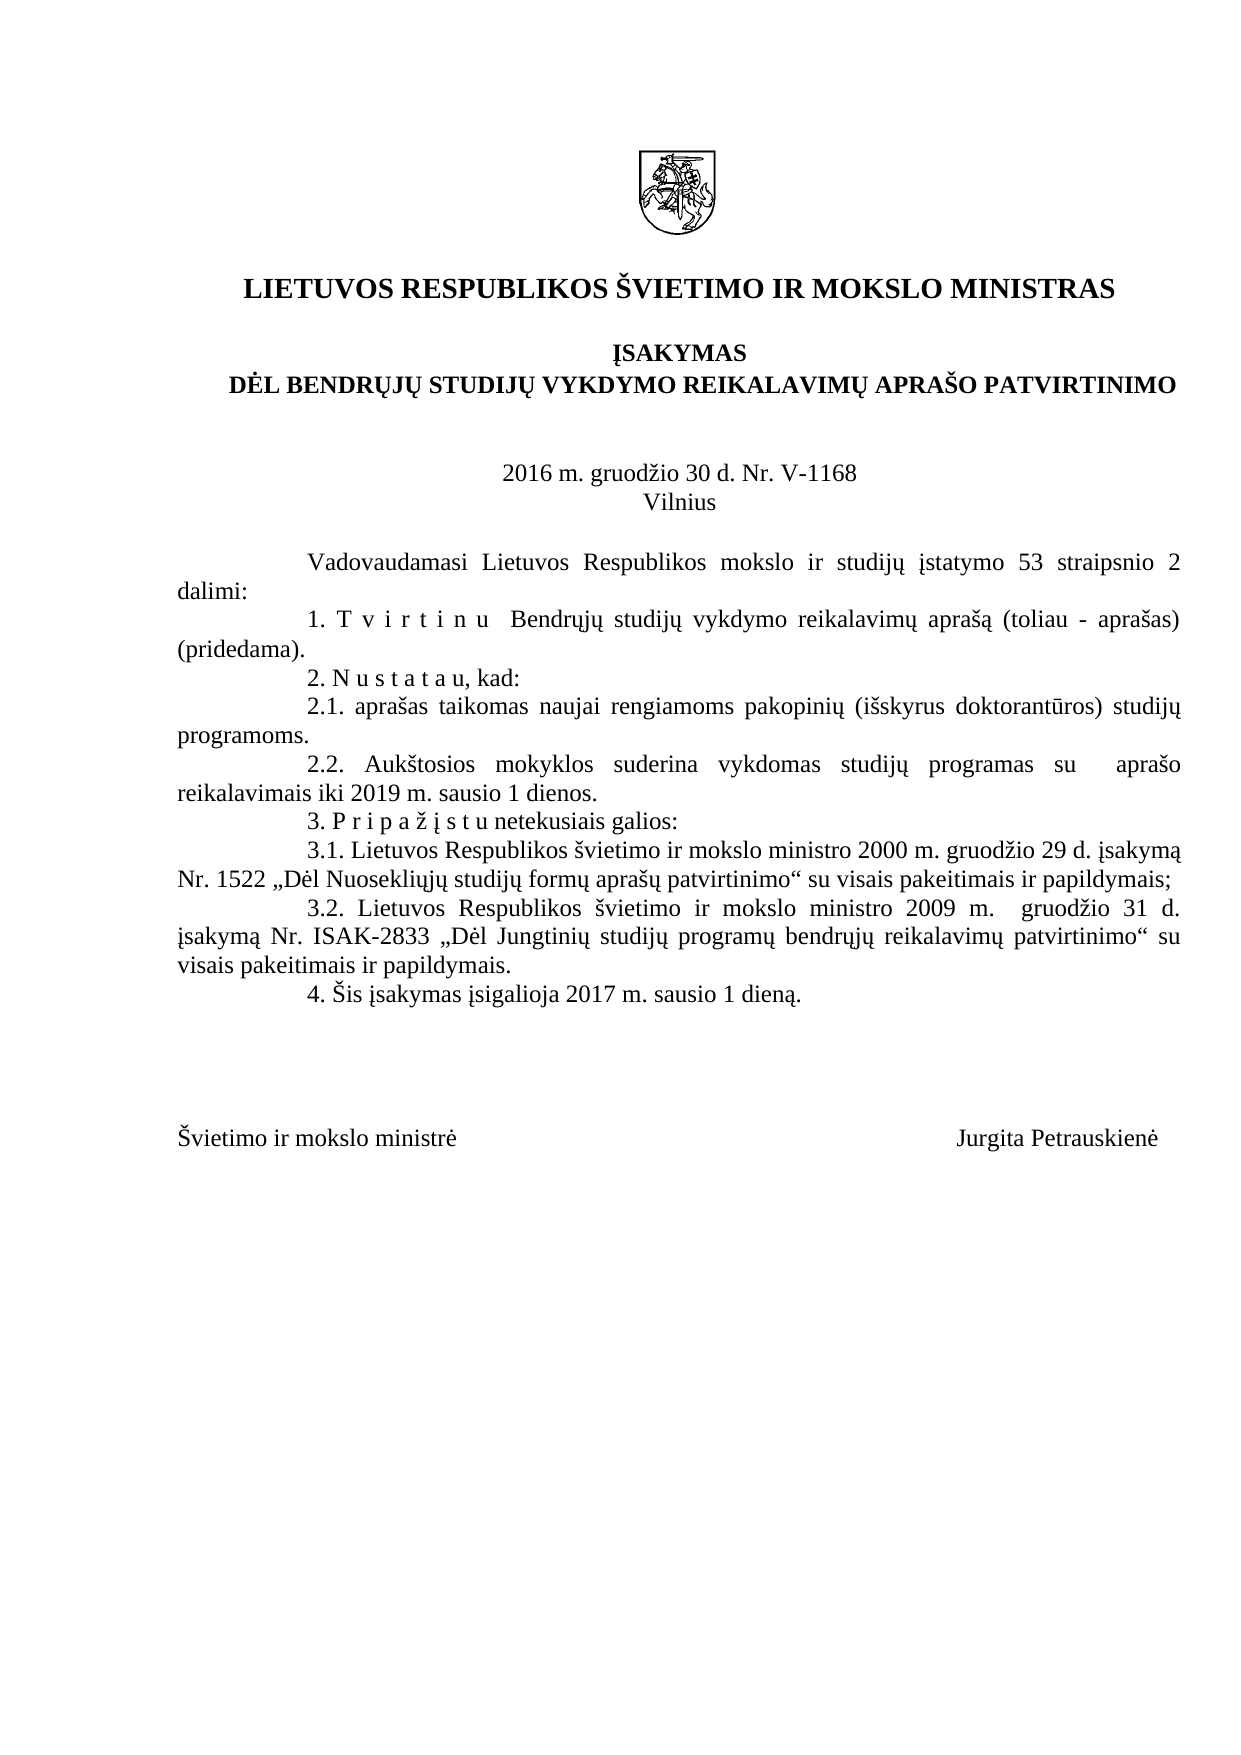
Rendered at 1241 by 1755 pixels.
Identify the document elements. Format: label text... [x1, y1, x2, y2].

text Vadovaudamasi Lietuvos Respublikos mokslo ir studijų įstatymo 53 straipsnio 2 dalimi: [177, 547, 1182, 604]
text 2.1. aprašas taikomas naujai rengiamoms pakopinių (išskyrus doktorantūros) studijų programoms. [177, 691, 1182, 749]
text ĮSAKYMAS [177, 338, 1182, 367]
text 4. Šis įsakymas įsigalioja 2017 m. sausio 1 dieną. [177, 979, 1182, 1008]
text 2. N u s t a t a u, kad: [177, 663, 1182, 691]
text 3. P r i p a ž į s t u netekusiais galios: [177, 806, 1182, 835]
text LIETUVOS RESPUBLIKOS ŠVIETIMO IR MOKSLO MINISTRAS [177, 271, 1182, 305]
text 1. T v i r t i n u Bendrųjų studijų vykdymo reikalavimų aprašą (toliau - aprašas) (pridedama). [177, 604, 1182, 663]
text 3.1. Lietuvos Respublikos švietimo ir mokslo ministro 2000 m. gruodžio 29 d. įsakymą Nr. 1522 „Dėl Nuosekliųjų studijų formų aprašų patvirtinimo“ su visais pakeitimais ir papildymais; [177, 835, 1182, 893]
text 2.2. Aukštosios mokyklos suderina vykdomas studijų programas su aprašo reikalavimais iki 2019 m. sausio 1 dienos. [177, 749, 1182, 806]
text 3.2. Lietuvos Respublikos švietimo ir mokslo ministro 2009 m. gruodžio 31 d. įsakymą Nr. ISAK-2833 „Dėl Jungtinių studijų programų bendrųjų reikalavimų patvirtinimo“ su visais pakeitimais ir papildymais. [177, 893, 1182, 979]
text DĖL BENDRŲJŲ STUDIJŲ VYKDYMO REIKALAVIMŲ APRAŠO PATVIRTINIMO [177, 370, 1182, 398]
subtitle 2016 m. gruodžio 30 d. Nr. V-1168 [177, 458, 1182, 487]
text Vilnius [177, 487, 1182, 516]
text Švietimo ir mokslo ministrė Jurgita Petrauskienė [177, 1123, 1182, 1151]
